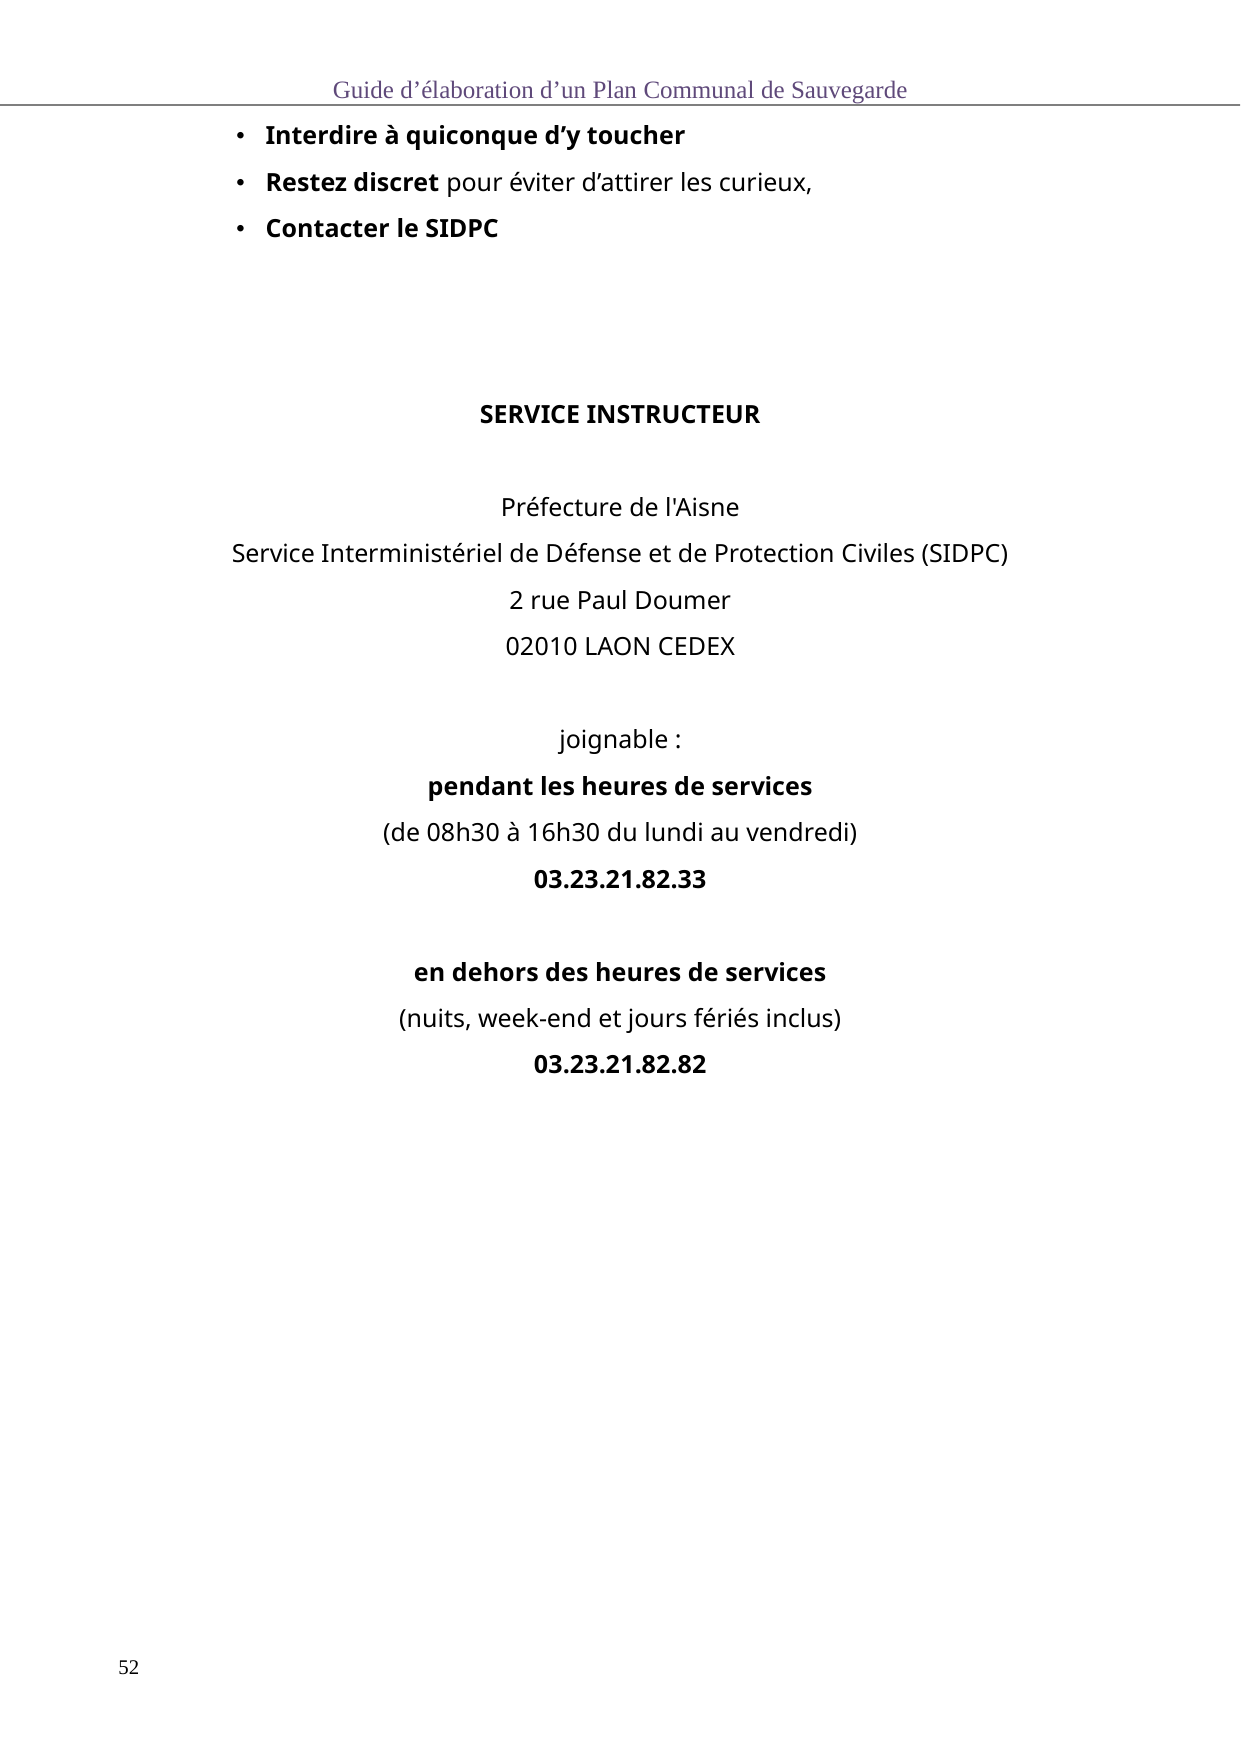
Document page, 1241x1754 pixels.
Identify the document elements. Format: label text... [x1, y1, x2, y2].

list Contacter le SIDPC [236, 211, 1122, 245]
list Interdire à quiconque d’y toucher [236, 118, 1122, 152]
text 2 rue Paul Doumer [118, 583, 1122, 617]
text Préfecture de l'Aisne [118, 490, 1122, 524]
text 03.23.21.82.82 [118, 1047, 1122, 1081]
text (de 08h30 à 16h30 du lundi au vendredi) [118, 815, 1122, 849]
text 02010 LAON CEDEX [118, 629, 1122, 663]
text pendant les heures de services [118, 769, 1122, 803]
list Restez discret pour éviter d’attirer les curieux, [236, 165, 1122, 199]
text SERVICE INSTRUCTEUR [118, 397, 1122, 431]
text (nuits, week-end et jours fériés inclus) [118, 1001, 1122, 1035]
text joignable : [118, 722, 1122, 756]
text 03.23.21.82.33 [118, 862, 1122, 896]
text Service Interministériel de Défense et de Protection Civiles (SIDPC) [118, 536, 1122, 570]
text en dehors des heures de services [118, 954, 1122, 988]
